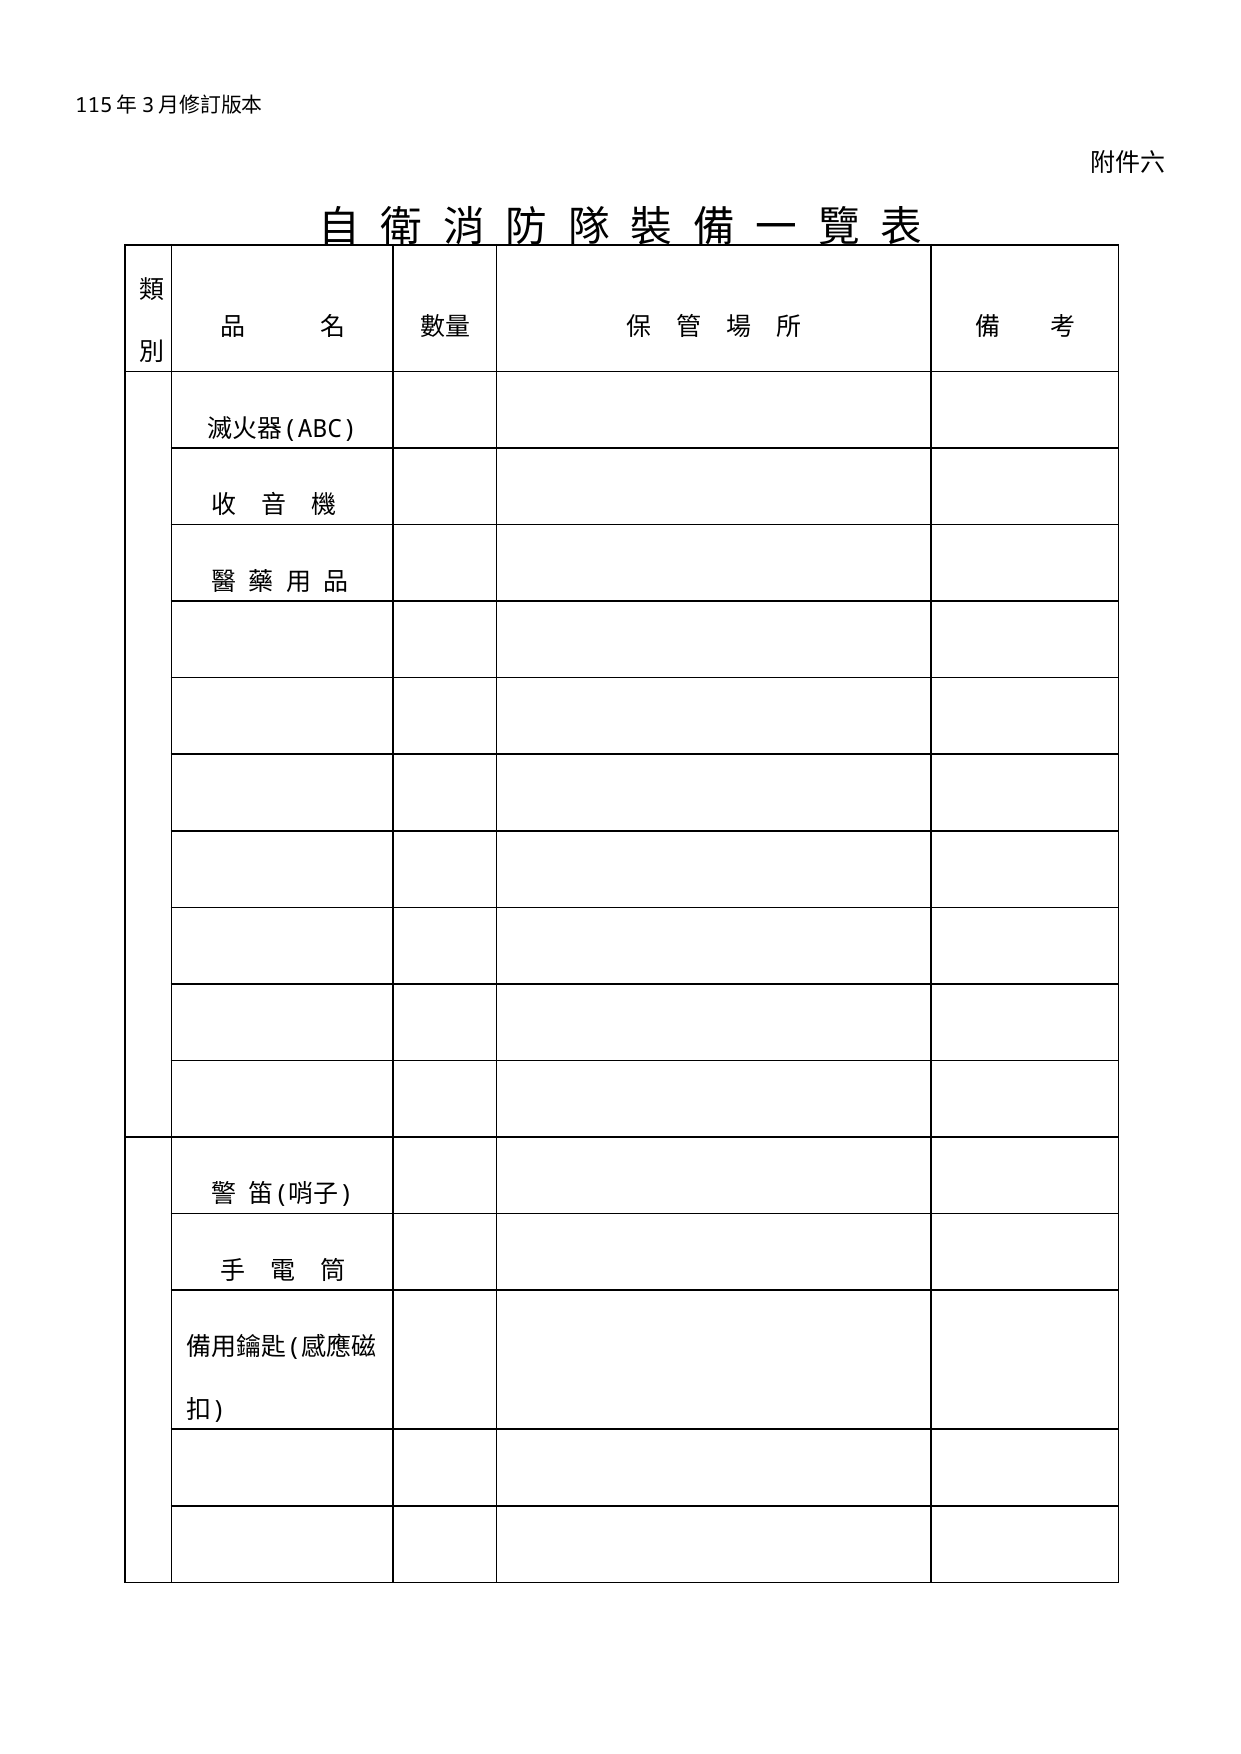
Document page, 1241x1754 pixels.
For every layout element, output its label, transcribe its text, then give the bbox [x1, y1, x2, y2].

table_cell 備用鑰匙(感應磁扣) [172, 1291, 392, 1428]
table_cell [932, 602, 1118, 677]
table_cell [394, 1430, 496, 1505]
table_cell [394, 372, 496, 447]
table_cell [394, 832, 496, 906]
table_cell [172, 985, 392, 1059]
table_cell [394, 449, 496, 524]
table_cell [932, 525, 1118, 600]
table_cell [932, 1507, 1118, 1581]
table_cell [932, 832, 1118, 906]
table_cell [172, 832, 392, 906]
text 附件六 [75, 119, 1165, 181]
table_cell [394, 985, 496, 1059]
table_cell [394, 1507, 496, 1581]
table_header 數量 [394, 246, 496, 371]
table_cell [497, 1507, 930, 1581]
table_cell [394, 1138, 496, 1213]
table_header 備 考 [932, 246, 1118, 371]
table_cell [394, 908, 496, 983]
table_cell [497, 755, 930, 830]
table_cell [394, 602, 496, 677]
table_cell [497, 908, 930, 983]
table_cell 手 電 筒 [172, 1214, 392, 1289]
table_cell [497, 1061, 930, 1136]
table_cell [932, 1291, 1118, 1428]
table_cell 隊用裝備 [126, 372, 171, 1136]
table_cell 滅火器(ABC) [172, 372, 392, 447]
table_cell [497, 1138, 930, 1213]
table_cell [932, 908, 1118, 983]
table_cell [172, 755, 392, 830]
table_cell [932, 1061, 1118, 1136]
table_cell [394, 1061, 496, 1136]
table_cell [497, 449, 930, 524]
table_cell 醫 藥 用 品 [172, 525, 392, 600]
table_cell [497, 1291, 930, 1428]
table_header 類別 [126, 246, 171, 371]
table_cell [932, 755, 1118, 830]
table_cell 收 音 機 [172, 449, 392, 524]
text 自 衛 消 防 隊 裝 備 一 覽 表 [75, 181, 1165, 244]
table_cell 個人裝備 [126, 1138, 171, 1581]
table_cell [497, 1214, 930, 1289]
table_cell [497, 985, 930, 1059]
table_cell [932, 449, 1118, 524]
table_cell [172, 908, 392, 983]
table_cell [497, 678, 930, 753]
table_cell [497, 1430, 930, 1505]
table_cell [394, 1291, 496, 1428]
table_header 保 管 場 所 [497, 246, 930, 371]
table_cell [394, 525, 496, 600]
table_cell [497, 372, 930, 447]
table_cell [172, 602, 392, 677]
table_cell [172, 1061, 392, 1136]
table_header 品 名 [172, 246, 392, 371]
table_cell [172, 1430, 392, 1505]
table_cell [932, 1138, 1118, 1213]
table_cell [172, 678, 392, 753]
table_cell [932, 985, 1118, 1059]
table_cell [932, 1430, 1118, 1505]
table_cell [497, 525, 930, 600]
table_cell [932, 1214, 1118, 1289]
table_cell [394, 678, 496, 753]
table_cell [932, 372, 1118, 447]
table_cell [394, 1214, 496, 1289]
table_cell [497, 602, 930, 677]
table_cell [172, 1507, 392, 1581]
table_cell [394, 755, 496, 830]
table_cell [497, 832, 930, 906]
table_cell 警 笛(哨子) [172, 1138, 392, 1213]
table_cell [932, 678, 1118, 753]
